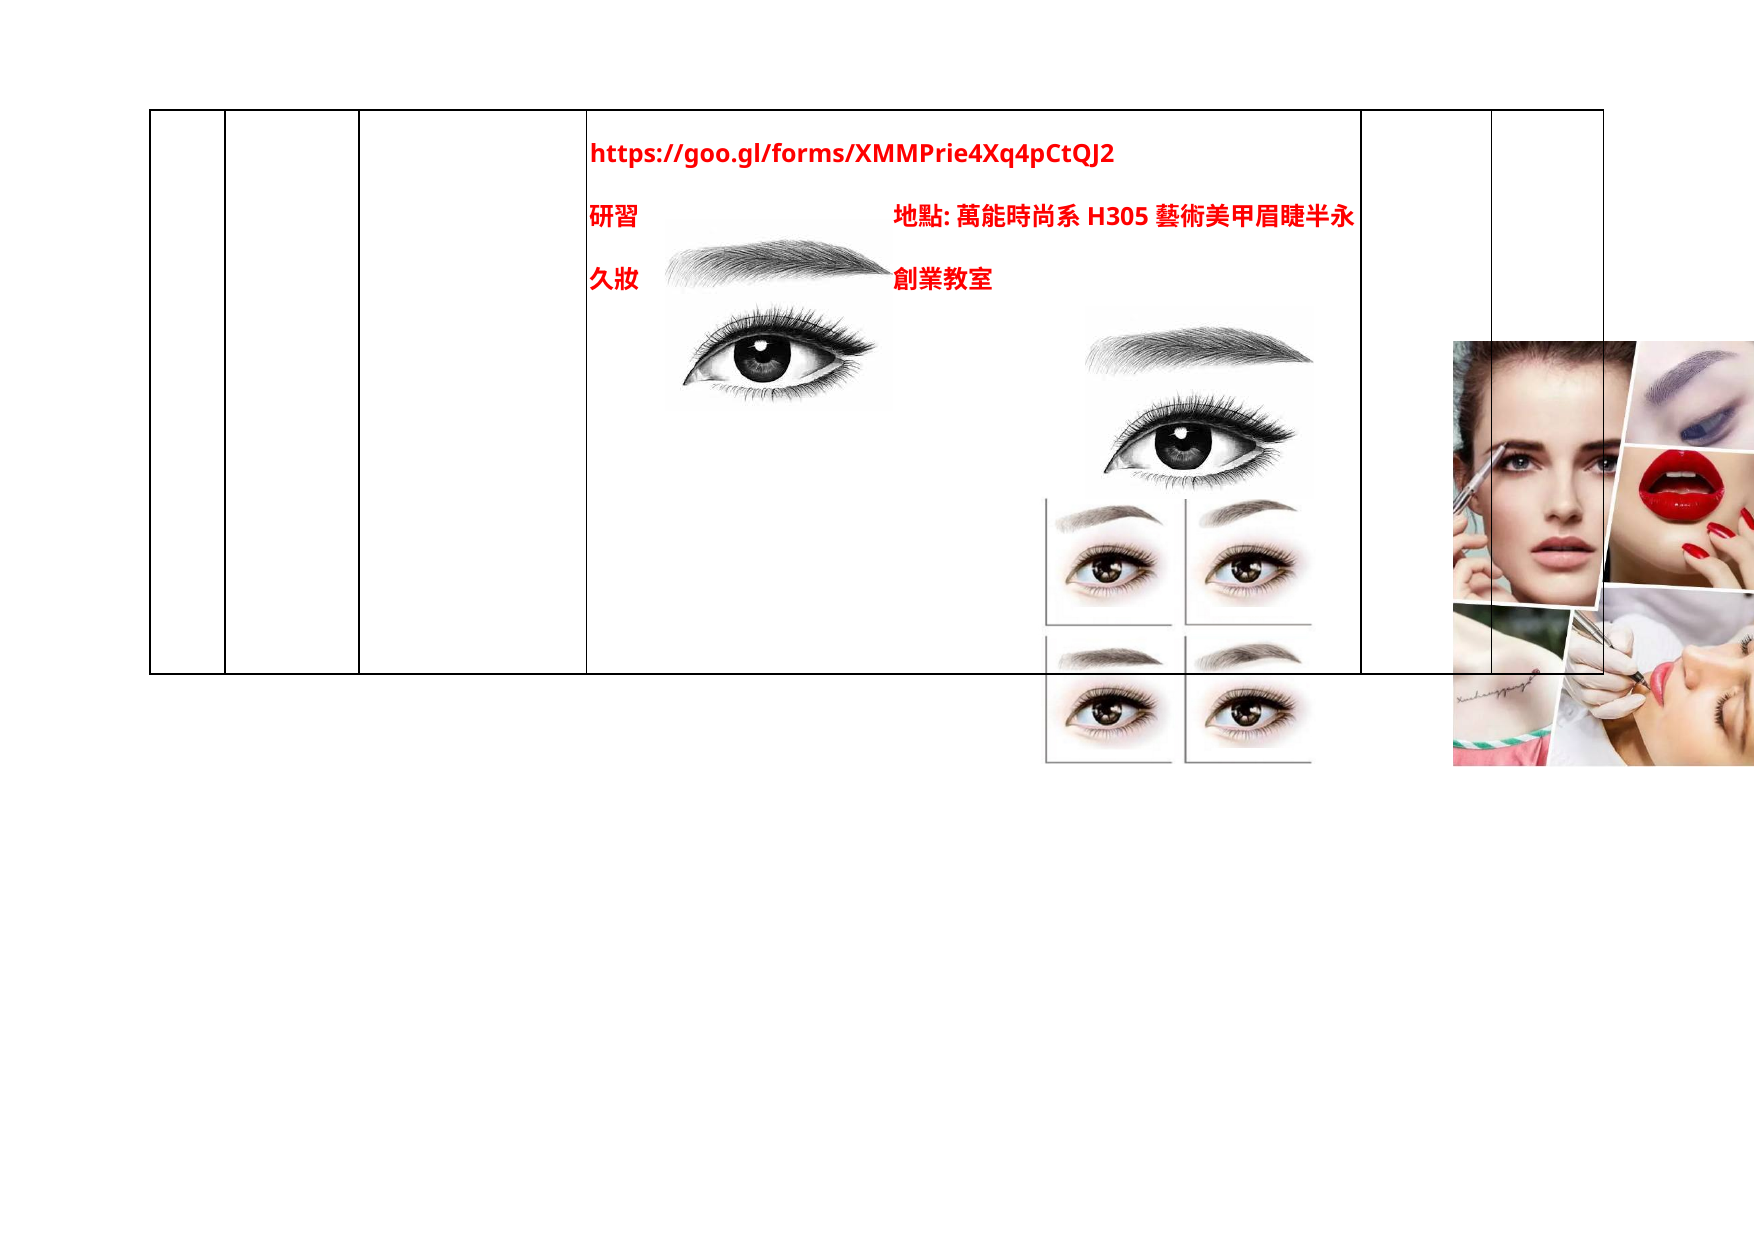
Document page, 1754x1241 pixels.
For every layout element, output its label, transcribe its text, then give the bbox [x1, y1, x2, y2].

table_cell [226, 111, 358, 673]
table_cell [1362, 111, 1491, 673]
table_cell [151, 111, 224, 673]
table_cell [360, 111, 586, 673]
table_cell 目前在市場上廣受年輕人歡迎的紋繡設計，透過本先修班讓您能更了解並啟發你的興趣喔！ 報名網址: https://goo.gl/forms/XMMPrie4Xq4pCtQJ2 研習地點: 萬能時尚系H305 藝術美甲眉睫半永久妝創業教室 [587, 111, 1360, 673]
table_cell [1492, 111, 1603, 341]
